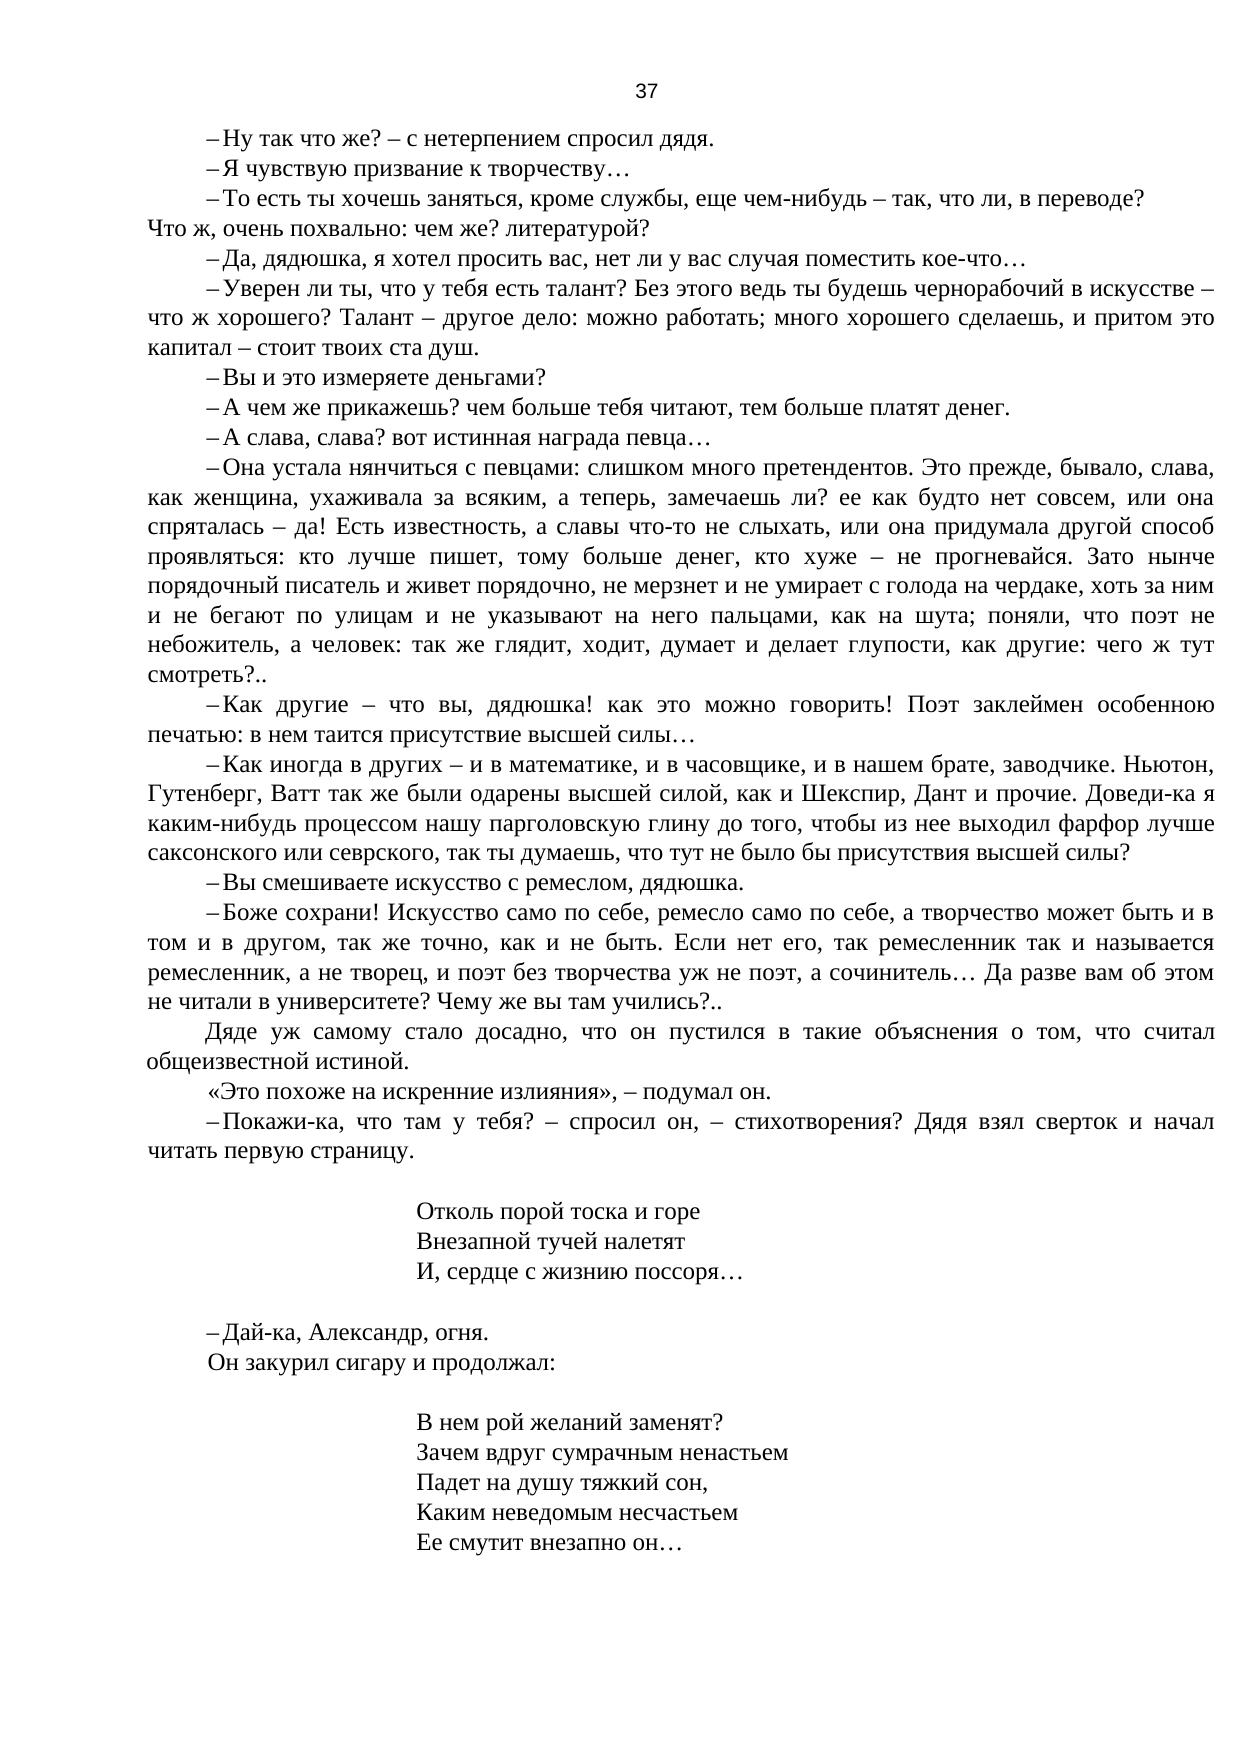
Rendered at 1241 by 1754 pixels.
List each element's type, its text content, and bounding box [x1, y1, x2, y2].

list Боже сохрани! Искусство само по себе, ремесло само по себе, а творчество может быть и в том и в другом, так же точно, как и не быть. Если нет его, так ремесленник так и называется ремесленник, а не творец, и поэт без творчества уж не поэт, а сочинитель… Да разве вам об этом не читали в университете? Чему же вы там учились?.. [147, 897, 1216, 1015]
list Ну так что же? – с нетерпением спросил дядя. [147, 123, 1216, 152]
list Как другие – что вы, дядюшка! как это можно говорить! Поэт заклеймен особенною печатью: в нем таится присутствие высшей силы… [147, 689, 1216, 747]
list Да, дядюшка, я хотел просить вас, нет ли у вас случая поместить кое-что… [147, 243, 1216, 272]
text Ее смутит внезапно он… [416, 1527, 1216, 1556]
text Дяде уж самому стало досадно, что он пустился в такие объяснения о том, что считал общеизвестной истиной. [146, 1016, 1216, 1074]
list Я чувствую призвание к творчеству… [147, 153, 1216, 182]
text Он закурил сигару и продолжал: [207, 1347, 1216, 1376]
list Вы и это измеряете деньгами? [147, 362, 1216, 391]
text И, сердце с жизнию поссоря… [416, 1256, 1216, 1285]
text «Это похоже на искренние излияния», – подумал он. [207, 1076, 1216, 1104]
text Внезапной тучей налетят [416, 1226, 1216, 1255]
list Она устала нянчиться с певцами: слишком много претендентов. Это прежде, бывало, слава, как женщина, ухаживала за всяким, а теперь, замечаешь ли? ее как будто нет совсем, или она спряталась – да! Есть известность, а славы что-то не слыхать, или она придумала другой способ проявляться: кто лучше пишет, тому больше денег, кто хуже – не прогневайся. Зато нынче порядочный писатель и живет порядочно, не мерзнет и не умирает с голода на чердаке, хоть за ним и не бегают по улицам и не указывают на него пальцами, как на шута; поняли, что поэт не небожитель, а человек: так же глядит, ходит, думает и делает глупости, как другие: чего ж тут смотреть?.. [147, 452, 1216, 688]
list Покажи-ка, что там у тебя? – спросил он, – стихотворения? Дядя взял сверток и начал читать первую страницу. [147, 1106, 1216, 1164]
list Вы смешиваете искусство с ремеслом, дядюшка. [147, 867, 1216, 896]
list А слава, слава? вот истинная награда певца… [147, 422, 1216, 451]
text В нем рой желаний заменят? [416, 1407, 1216, 1436]
list То есть ты хочешь заняться, кроме службы, еще чем-нибудь – так, что ли, в переводе? [147, 183, 1216, 212]
text Что ж, очень похвально: чем же? литературой? [147, 213, 1216, 242]
list А чем же прикажешь? чем больше тебя читают, тем больше платят денег. [147, 392, 1216, 421]
list Уверен ли ты, что у тебя есть талант? Без этого ведь ты будешь чернорабочий в искусстве – что ж хорошего? Талант – другое дело: можно работать; много хорошего сделаешь, и притом это капитал – стоит твоих ста душ. [147, 273, 1216, 361]
text Зачем вдруг сумрачным ненастьем [416, 1437, 1216, 1466]
list Дай-ка, Александр, огня. [147, 1317, 1216, 1346]
text Каким неведомым несчастьем [416, 1497, 1216, 1526]
text Падет на душу тяжкий сон, [416, 1467, 1216, 1496]
list Как иногда в других – и в математике, и в часовщике, и в нашем брате, заводчике. Ньютон, Гутенберг, Ватт так же были одарены высшей силой, как и Шекспир, Дант и прочие. Доведи-ка я каким-нибудь процессом нашу парголовскую глину до того, чтобы из нее выходил фарфор лучше саксонского или севрского, так ты думаешь, что тут не было бы присутствия высшей силы? [147, 749, 1216, 866]
text Отколь порой тоска и горе [416, 1196, 1216, 1225]
